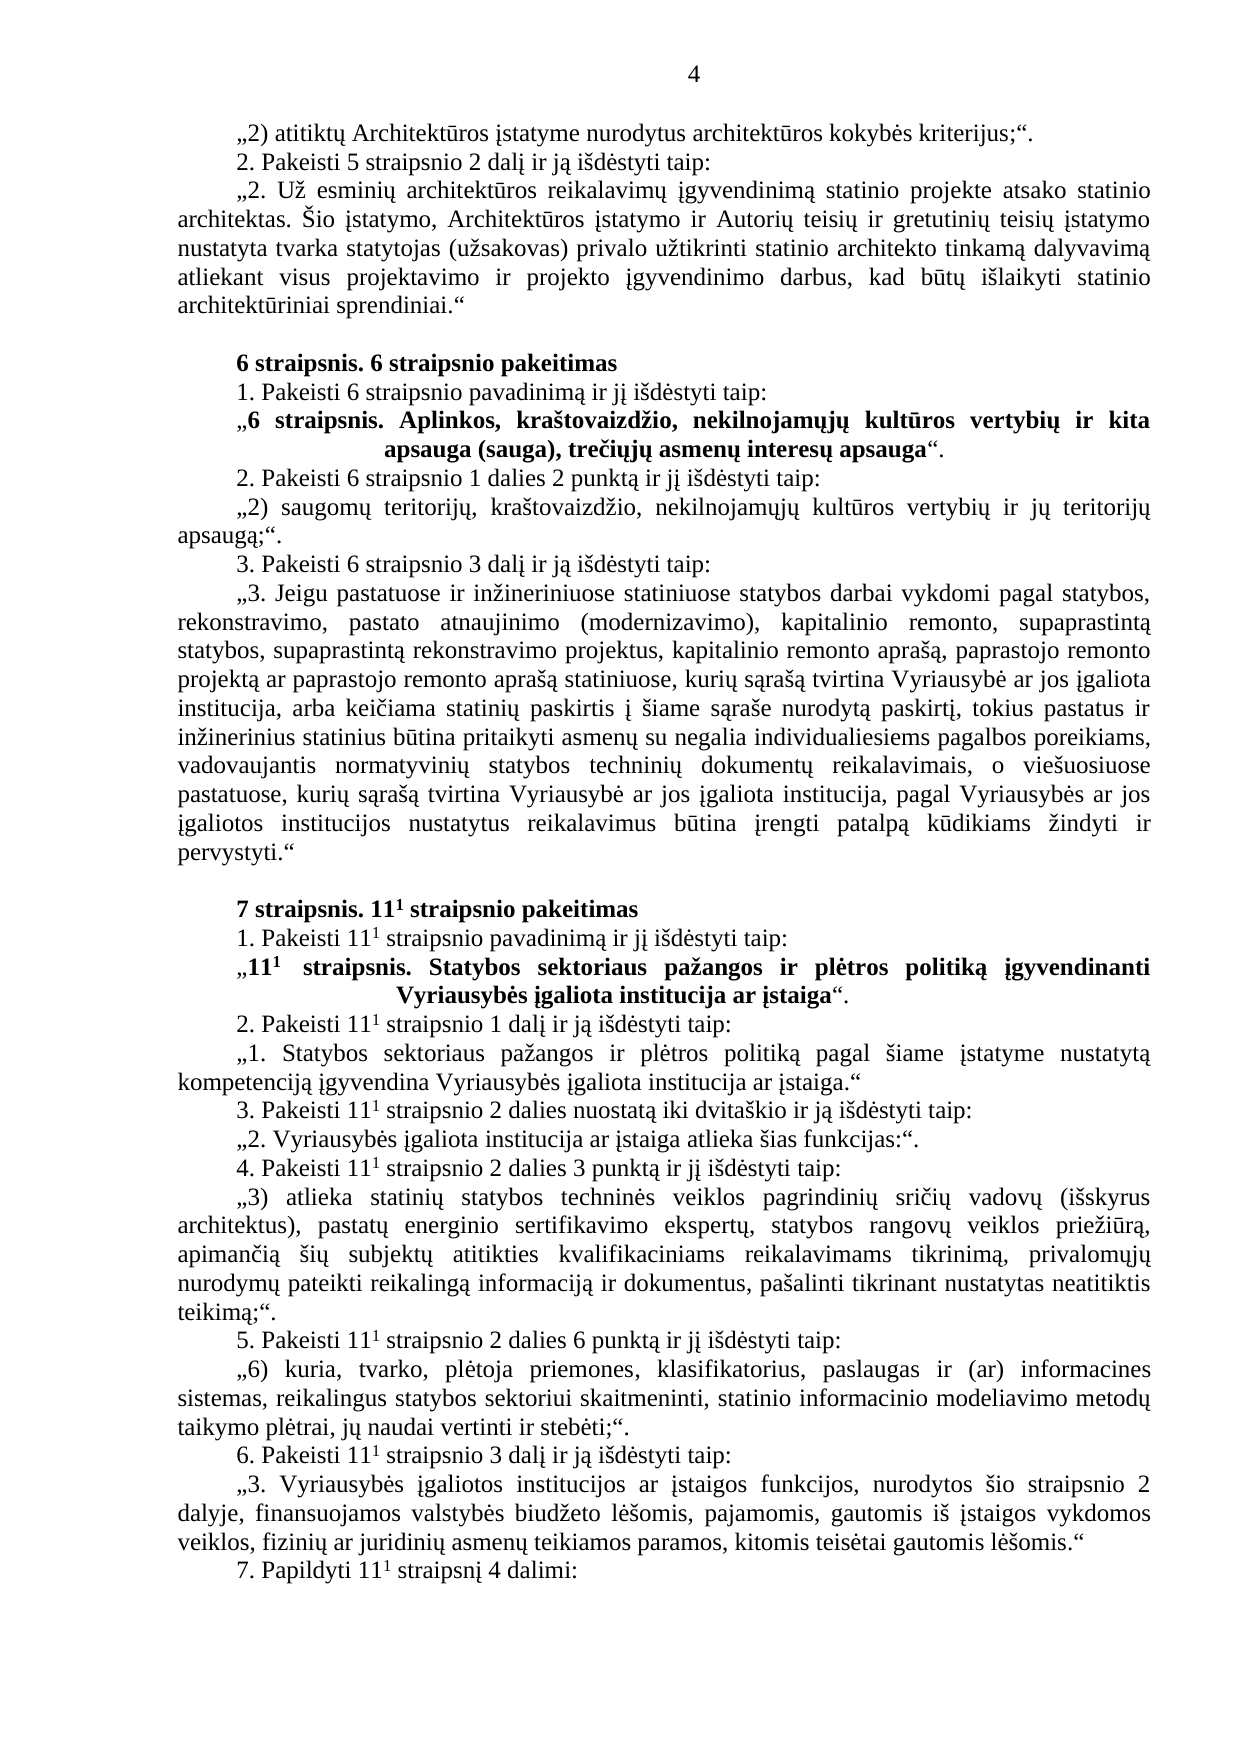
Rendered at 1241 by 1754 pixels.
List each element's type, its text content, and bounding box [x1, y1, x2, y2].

text 3. Pakeisti 6 straipsnio 3 dalį ir ją išdėstyti taip: [177, 549, 1152, 578]
text „3. Vyriausybės įgaliotos institucijos ar įstaigos funkcijos, nurodytos šio straipsnio 2 dalyje, finansuojamos valstybės biudžeto lėšomis, pajamomis, gautomis iš įstaigos vykdomos veiklos, fizinių ar juridinių asmenų teikiamos paramos, kitomis teisėtai gautomis lėšomis.“ [177, 1469, 1152, 1556]
text 1. Pakeisti 6 straipsnio pavadinimą ir jį išdėstyti taip: [177, 377, 1152, 406]
text 5. Pakeisti 111 straipsnio 2 dalies 6 punktą ir jį išdėstyti taip: [177, 1326, 1152, 1354]
text 4. Pakeisti 111 straipsnio 2 dalies 3 punktą ir jį išdėstyti taip: [177, 1153, 1152, 1182]
text „2) saugomų teritorijų, kraštovaizdžio, nekilnojamųjų kultūros vertybių ir jų teritorijų apsaugą;“. [177, 492, 1152, 549]
text 7 straipsnis. 111 straipsnio pakeitimas [236, 894, 1152, 923]
text „3) atlieka statinių statybos techninės veiklos pagrindinių sričių vadovų (išskyrus architektus), pastatų energinio sertifikavimo ekspertų, statybos rangovų veiklos priežiūrą, apimančią šių subjektų atitikties kvalifikaciniams reikalavimams tikrinimą, privalomųjų nurodymų pateikti reikalingą informaciją ir dokumentus, pašalinti tikrinant nustatytas neatitiktis teikimą;“. [177, 1182, 1152, 1326]
text 7. Papildyti 111 straipsnį 4 dalimi: [177, 1556, 1152, 1584]
text „6 straipsnis. Aplinkos, kraštovaizdžio, nekilnojamųjų kultūros vertybių ir kita apsauga (sauga), trečiųjų asmenų interesų apsauga“. [236, 406, 1152, 463]
text „2) atitiktų Architektūros įstatyme nurodytus architektūros kokybės kriterijus;“. [177, 118, 1152, 147]
text „111 straipsnis. Statybos sektoriaus pažangos ir plėtros politiką įgyvendinanti Vyriausybės įgaliota institucija ar įstaiga“. [236, 952, 1152, 1009]
text 6 straipsnis. 6 straipsnio pakeitimas [236, 348, 1152, 377]
text „2. Vyriausybės įgaliota institucija ar įstaiga atlieka šias funkcijas:“. [177, 1124, 1152, 1153]
text „1. Statybos sektoriaus pažangos ir plėtros politiką pagal šiame įstatyme nustatytą kompetenciją įgyvendina Vyriausybės įgaliota institucija ar įstaiga.“ [177, 1038, 1152, 1096]
text 2. Pakeisti 5 straipsnio 2 dalį ir ją išdėstyti taip: [177, 147, 1152, 176]
text 3. Pakeisti 111 straipsnio 2 dalies nuostatą iki dvitaškio ir ją išdėstyti taip: [177, 1096, 1152, 1124]
text 2. Pakeisti 6 straipsnio 1 dalies 2 punktą ir jį išdėstyti taip: [177, 463, 1152, 492]
text 2. Pakeisti 111 straipsnio 1 dalį ir ją išdėstyti taip: [177, 1009, 1152, 1038]
text „6) kuria, tvarko, plėtoja priemones, klasifikatorius, paslaugas ir (ar) informacines sistemas, reikalingus statybos sektoriui skaitmeninti, statinio informacinio modeliavimo metodų taikymo plėtrai, jų naudai vertinti ir stebėti;“. [177, 1354, 1152, 1441]
text 6. Pakeisti 111 straipsnio 3 dalį ir ją išdėstyti taip: [177, 1441, 1152, 1469]
text „3. Jeigu pastatuose ir inžineriniuose statiniuose statybos darbai vykdomi pagal statybos, rekonstravimo, pastato atnaujinimo (modernizavimo), kapitalinio remonto, supaprastintą statybos, supaprastintą rekonstravimo projektus, kapitalinio remonto aprašą, paprastojo remonto projektą ar paprastojo remonto aprašą statiniuose, kurių sąrašą tvirtina Vyriausybė ar jos įgaliota institucija, arba keičiama statinių paskirtis į šiame sąraše nurodytą paskirtį, tokius pastatus ir inžinerinius statinius būtina pritaikyti asmenų su negalia individualiesiems pagalbos poreikiams, vadovaujantis normatyvinių statybos techninių dokumentų reikalavimais, o viešuosiuose pastatuose, kurių sąrašą tvirtina Vyriausybė ar jos įgaliota institucija, pagal Vyriausybės ar jos įgaliotos institucijos nustatytus reikalavimus būtina įrengti patalpą kūdikiams žindyti ir pervystyti.“ [177, 578, 1152, 866]
text 1. Pakeisti 111 straipsnio pavadinimą ir jį išdėstyti taip: [177, 923, 1152, 952]
text „2. Už esminių architektūros reikalavimų įgyvendinimą statinio projekte atsako statinio architektas. Šio įstatymo, Architektūros įstatymo ir Autorių teisių ir gretutinių teisių įstatymo nustatyta tvarka statytojas (užsakovas) privalo užtikrinti statinio architekto tinkamą dalyvavimą atliekant visus projektavimo ir projekto įgyvendinimo darbus, kad būtų išlaikyti statinio architektūriniai sprendiniai.“ [177, 176, 1152, 319]
